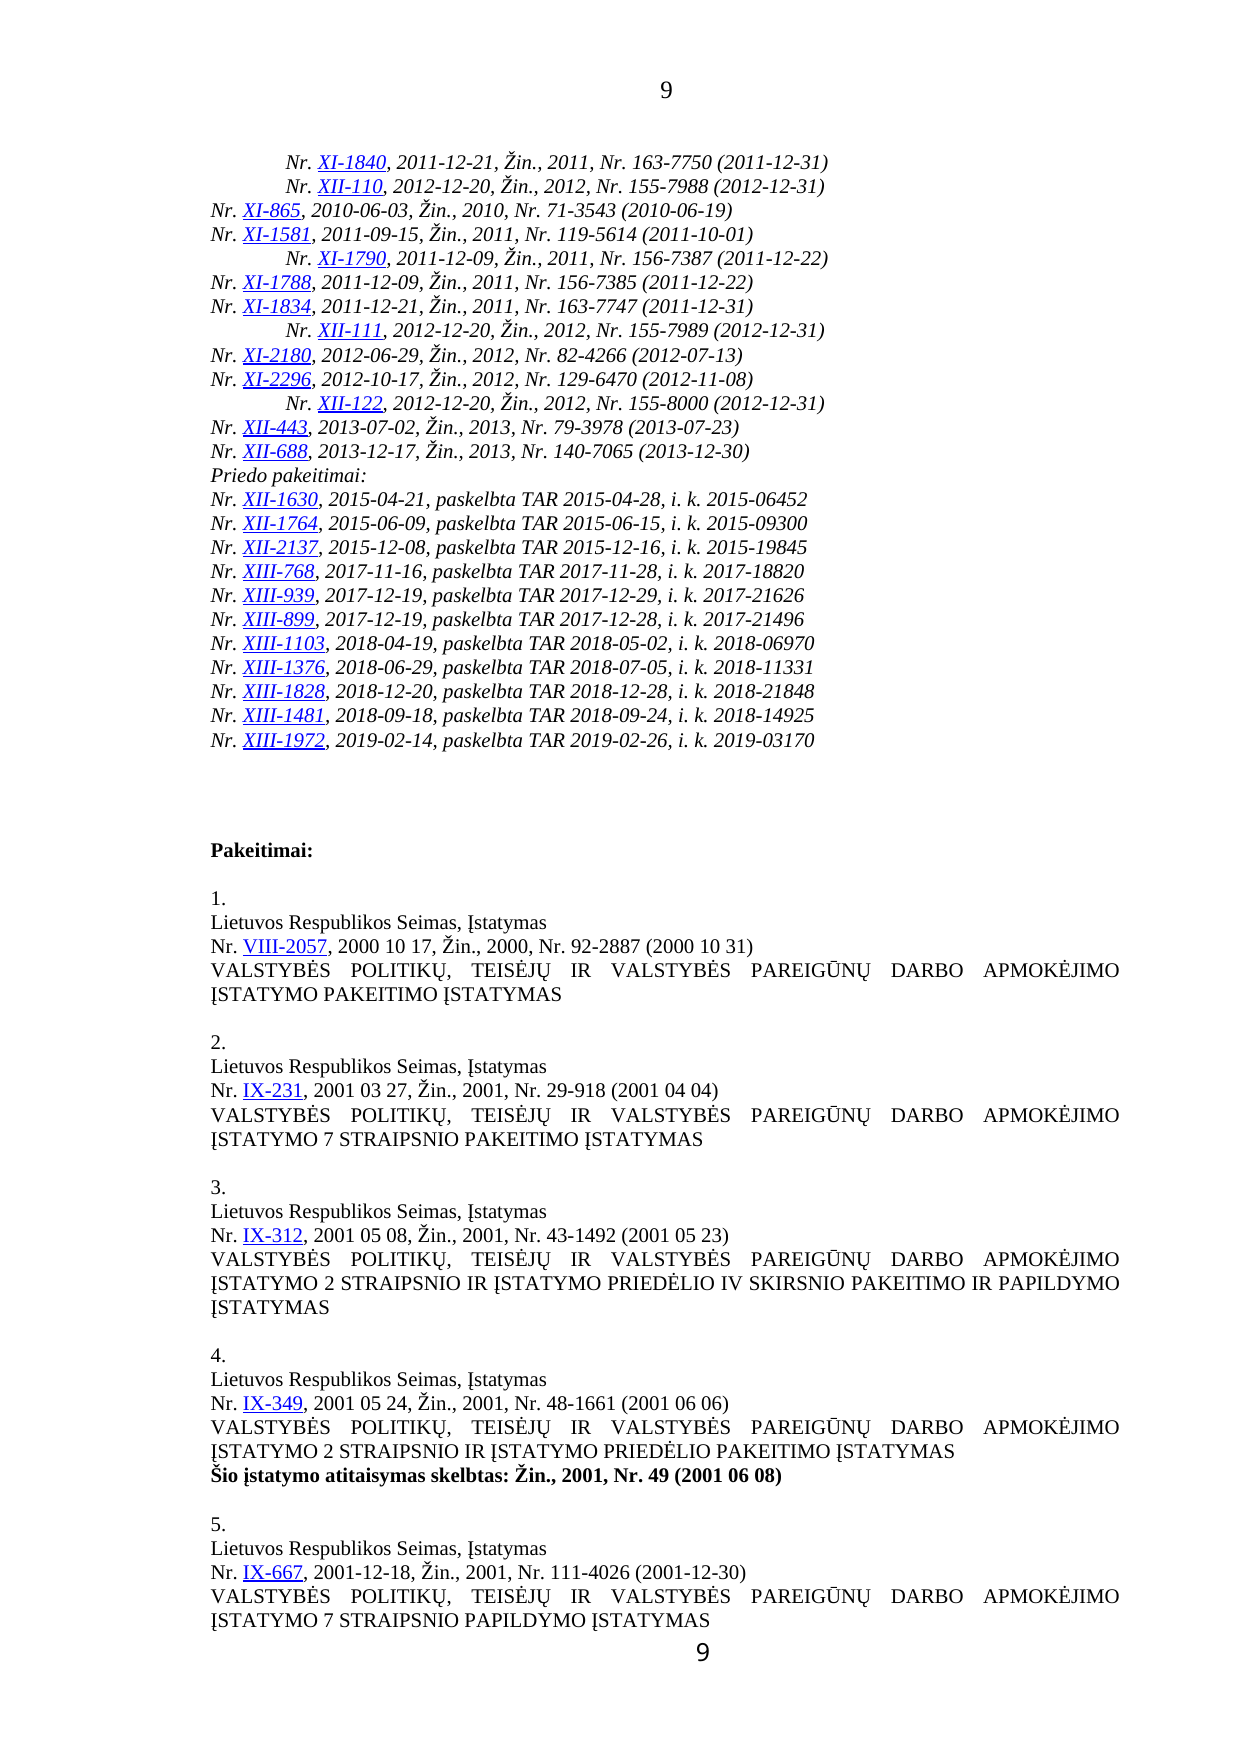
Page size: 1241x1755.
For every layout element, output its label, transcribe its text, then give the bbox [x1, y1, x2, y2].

text Nr. XII-111, 2012-12-20, Žin., 2012, Nr. 155-7989 (2012-12-31) [210, 318, 1120, 342]
text Lietuvos Respublikos Seimas, Įstatymas [210, 1054, 1120, 1078]
text Lietuvos Respublikos Seimas, Įstatymas [210, 1367, 1120, 1391]
text Nr. XIII-1481, 2018-09-18, paskelbta TAR 2018-09-24, i. k. 2018-14925 [210, 703, 1120, 727]
text Nr. XI-1581, 2011-09-15, Žin., 2011, Nr. 119-5614 (2011-10-01) [210, 222, 1120, 246]
text Nr. XI-1788, 2011-12-09, Žin., 2011, Nr. 156-7385 (2011-12-22) [210, 270, 1120, 294]
text Lietuvos Respublikos Seimas, Įstatymas [210, 1536, 1120, 1560]
text Nr. XII-1764, 2015-06-09, paskelbta TAR 2015-06-15, i. k. 2015-09300 [210, 511, 1120, 535]
text Nr. XIII-939, 2017-12-19, paskelbta TAR 2017-12-29, i. k. 2017-21626 [210, 583, 1120, 607]
text Nr. XI-1840, 2011-12-21, Žin., 2011, Nr. 163-7750 (2011-12-31) [210, 150, 1120, 174]
text Nr. XI-865, 2010-06-03, Žin., 2010, Nr. 71-3543 (2010-06-19) [210, 198, 1120, 222]
text Nr. XI-2296, 2012-10-17, Žin., 2012, Nr. 129-6470 (2012-11-08) [210, 367, 1120, 391]
text 2. [210, 1030, 1120, 1054]
text Šio įstatymo atitaisymas skelbtas: Žin., 2001, Nr. 49 (2001 06 08) [210, 1463, 1120, 1487]
text Nr. XI-1790, 2011-12-09, Žin., 2011, Nr. 156-7387 (2011-12-22) [210, 246, 1120, 270]
text VALSTYBĖS POLITIKŲ, TEISĖJŲ IR VALSTYBĖS PAREIGŪNŲ DARBO APMOKĖJIMO ĮSTATYMO 7 STRAIPSNIO PAPILDYMO ĮSTATYMAS [210, 1584, 1120, 1632]
text VALSTYBĖS POLITIKŲ, TEISĖJŲ IR VALSTYBĖS PAREIGŪNŲ DARBO APMOKĖJIMO ĮSTATYMO 2 STRAIPSNIO IR ĮSTATYMO PRIEDĖLIO PAKEITIMO ĮSTATYMAS [210, 1415, 1120, 1463]
text Nr. IX-349, 2001 05 24, Žin., 2001, Nr. 48-1661 (2001 06 06) [210, 1391, 1120, 1415]
text Nr. XII-688, 2013-12-17, Žin., 2013, Nr. 140-7065 (2013-12-30) [210, 439, 1120, 463]
text 3. [210, 1175, 1120, 1199]
text VALSTYBĖS POLITIKŲ, TEISĖJŲ IR VALSTYBĖS PAREIGŪNŲ DARBO APMOKĖJIMO ĮSTATYMO 2 STRAIPSNIO IR ĮSTATYMO PRIEDĖLIO IV SKIRSNIO PAKEITIMO IR PAPILDYMO ĮSTATYMAS [210, 1247, 1120, 1319]
text Nr. XI-1834, 2011-12-21, Žin., 2011, Nr. 163-7747 (2011-12-31) [210, 294, 1120, 318]
text Nr. IX-667, 2001-12-18, Žin., 2001, Nr. 111-4026 (2001-12-30) [210, 1560, 1120, 1584]
text VALSTYBĖS POLITIKŲ, TEISĖJŲ IR VALSTYBĖS PAREIGŪNŲ DARBO APMOKĖJIMO ĮSTATYMO PAKEITIMO ĮSTATYMAS [210, 958, 1120, 1006]
text Priedo pakeitimai: [210, 463, 1120, 487]
text Lietuvos Respublikos Seimas, Įstatymas [210, 1199, 1120, 1223]
text Nr. XIII-768, 2017-11-16, paskelbta TAR 2017-11-28, i. k. 2017-18820 [210, 559, 1120, 583]
text Nr. XIII-1376, 2018-06-29, paskelbta TAR 2018-07-05, i. k. 2018-11331 [210, 655, 1120, 679]
text 4. [210, 1343, 1120, 1367]
text Nr. XIII-1103, 2018-04-19, paskelbta TAR 2018-05-02, i. k. 2018-06970 [210, 631, 1120, 655]
text Nr. XI-2180, 2012-06-29, Žin., 2012, Nr. 82-4266 (2012-07-13) [210, 342, 1120, 367]
text Lietuvos Respublikos Seimas, Įstatymas [210, 910, 1120, 934]
text Nr. VIII-2057, 2000 10 17, Žin., 2000, Nr. 92-2887 (2000 10 31) [210, 934, 1120, 958]
text 1. [210, 886, 1120, 910]
text Pakeitimai: [210, 838, 1120, 862]
text Nr. XIII-1972, 2019-02-14, paskelbta TAR 2019-02-26, i. k. 2019-03170 [210, 727, 1120, 752]
text Nr. XII-122, 2012-12-20, Žin., 2012, Nr. 155-8000 (2012-12-31) [210, 391, 1120, 415]
text Nr. IX-312, 2001 05 08, Žin., 2001, Nr. 43-1492 (2001 05 23) [210, 1223, 1120, 1247]
text Nr. IX-231, 2001 03 27, Žin., 2001, Nr. 29-918 (2001 04 04) [210, 1078, 1120, 1102]
text Nr. XII-2137, 2015-12-08, paskelbta TAR 2015-12-16, i. k. 2015-19845 [210, 535, 1120, 559]
text Nr. XII-110, 2012-12-20, Žin., 2012, Nr. 155-7988 (2012-12-31) [210, 174, 1120, 198]
text Nr. XIII-899, 2017-12-19, paskelbta TAR 2017-12-28, i. k. 2017-21496 [210, 607, 1120, 631]
text VALSTYBĖS POLITIKŲ, TEISĖJŲ IR VALSTYBĖS PAREIGŪNŲ DARBO APMOKĖJIMO ĮSTATYMO 7 STRAIPSNIO PAKEITIMO ĮSTATYMAS [210, 1102, 1120, 1151]
text Nr. XII-1630, 2015-04-21, paskelbta TAR 2015-04-28, i. k. 2015-06452 [210, 487, 1120, 511]
text Nr. XII-443, 2013-07-02, Žin., 2013, Nr. 79-3978 (2013-07-23) [210, 415, 1120, 439]
text 5. [210, 1512, 1120, 1536]
text Nr. XIII-1828, 2018-12-20, paskelbta TAR 2018-12-28, i. k. 2018-21848 [210, 679, 1120, 703]
